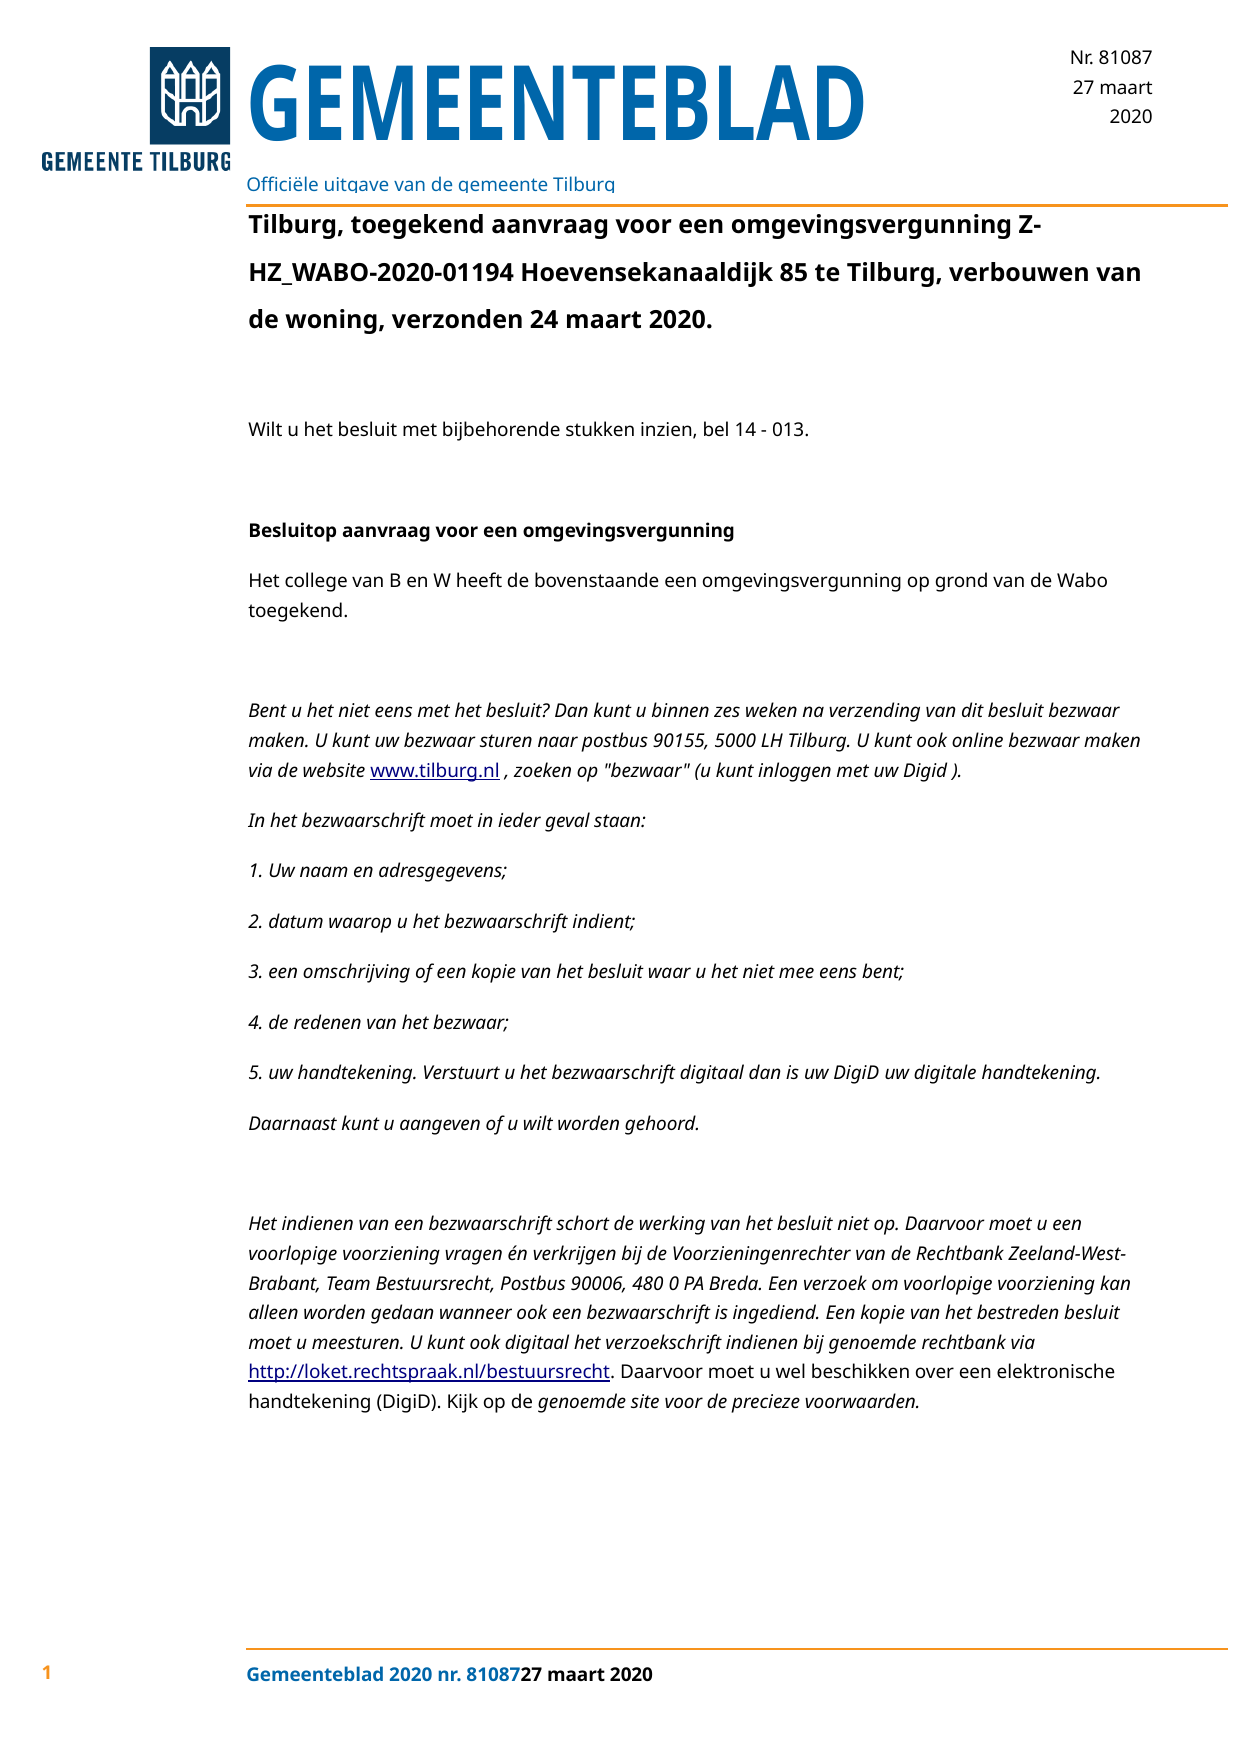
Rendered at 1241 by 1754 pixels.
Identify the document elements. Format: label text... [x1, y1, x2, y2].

picture [41, 47, 231, 172]
text 1. Uw naam en adresgegevens; [248, 858, 1152, 883]
text Wilt u het besluit met bijbehorende stukken inzien, bel 14 - 013. [248, 416, 1152, 442]
text Besluitop aanvraag voor een omgevingsvergunning [248, 517, 1152, 542]
text 3. een omschrijving of een kopie van het besluit waar u het niet mee eens bent; [248, 958, 1152, 984]
text In het bezwaarschrift moet in ieder geval staan: [248, 807, 1152, 833]
text 4. de redenen van het bezwaar; [248, 1009, 1152, 1034]
text Daarnaast kunt u aangeven of u wilt worden gehoord. [248, 1110, 1152, 1135]
text 2. datum waarop u het bezwaarschrift indient; [248, 908, 1152, 934]
text Het college van B en W heeft de bovenstaande een omgevingsvergunning op grond van de Wabo toegekend. [248, 567, 1152, 622]
text 5. uw handtekening. Verstuurt u het bezwaarschrift digitaal dan is uw DigiD uw digitale handtekening. [248, 1059, 1152, 1085]
text Bent u het niet eens met het besluit? Dan kunt u binnen zes weken na verzending van dit besluit bezwaar maken. U kunt uw bezwaar sturen naar postbus 90155, 5000 LH Tilburg. U kunt ook online bezwaar maken via de website www.tilburg.nl , zoeken op "bezwaar" (u kunt inloggen met uw Digid ). [248, 698, 1152, 782]
text Het indienen van een bezwaarschrift schort de werking van het besluit niet op. Daarvoor moet u een voorlopige voorziening vragen én verkrijgen bij de Voorzieningenrechter van de Rechtbank Zeeland-West-Brabant, Team Bestuursrecht, Postbus 90006, 480 0 PA Breda. Een verzoek om voorlopige voorziening kan alleen worden gedaan wanneer ook een bezwaarschrift is ingediend. Een kopie van het bestreden besluit moet u meesturen. U kunt ook digitaal het verzoekschrift indienen bij genoemde rechtbank via http://loket.rechtspraak.nl/bestuursrecht. Daarvoor moet u wel beschikken over een elektronische handtekening (DigiD). Kijk op de genoemde site voor de precieze voorwaarden. [248, 1211, 1152, 1414]
text Tilburg, toegekend aanvraag voor een omgevingsvergunning Z-HZ_WABO-2020-01194 Hoevensekanaaldijk 85 te Tilburg, verbouwen van de woning, verzonden 24 maart 2020. [248, 207, 1152, 336]
